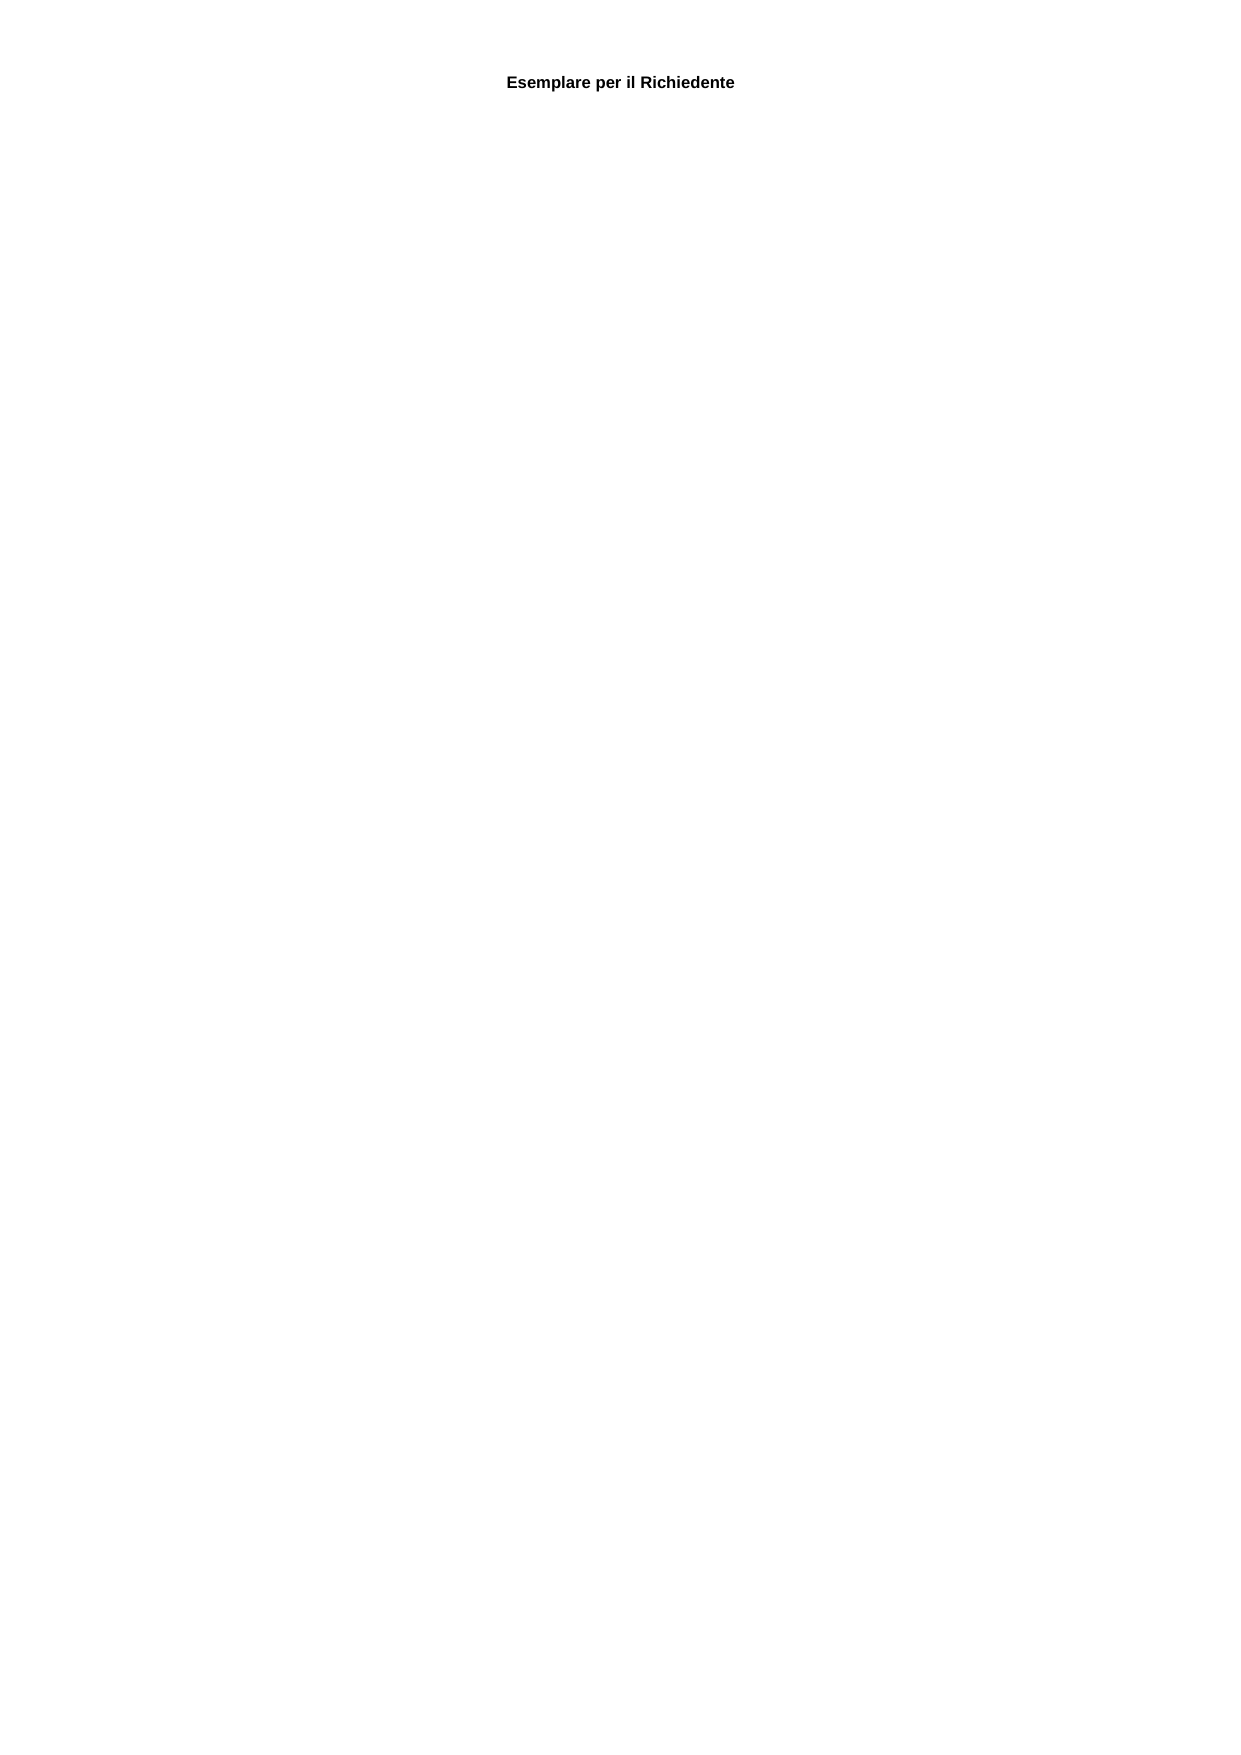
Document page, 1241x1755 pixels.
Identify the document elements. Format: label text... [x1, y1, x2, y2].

text Esemplare per il Richiedente [77, 72, 1164, 92]
